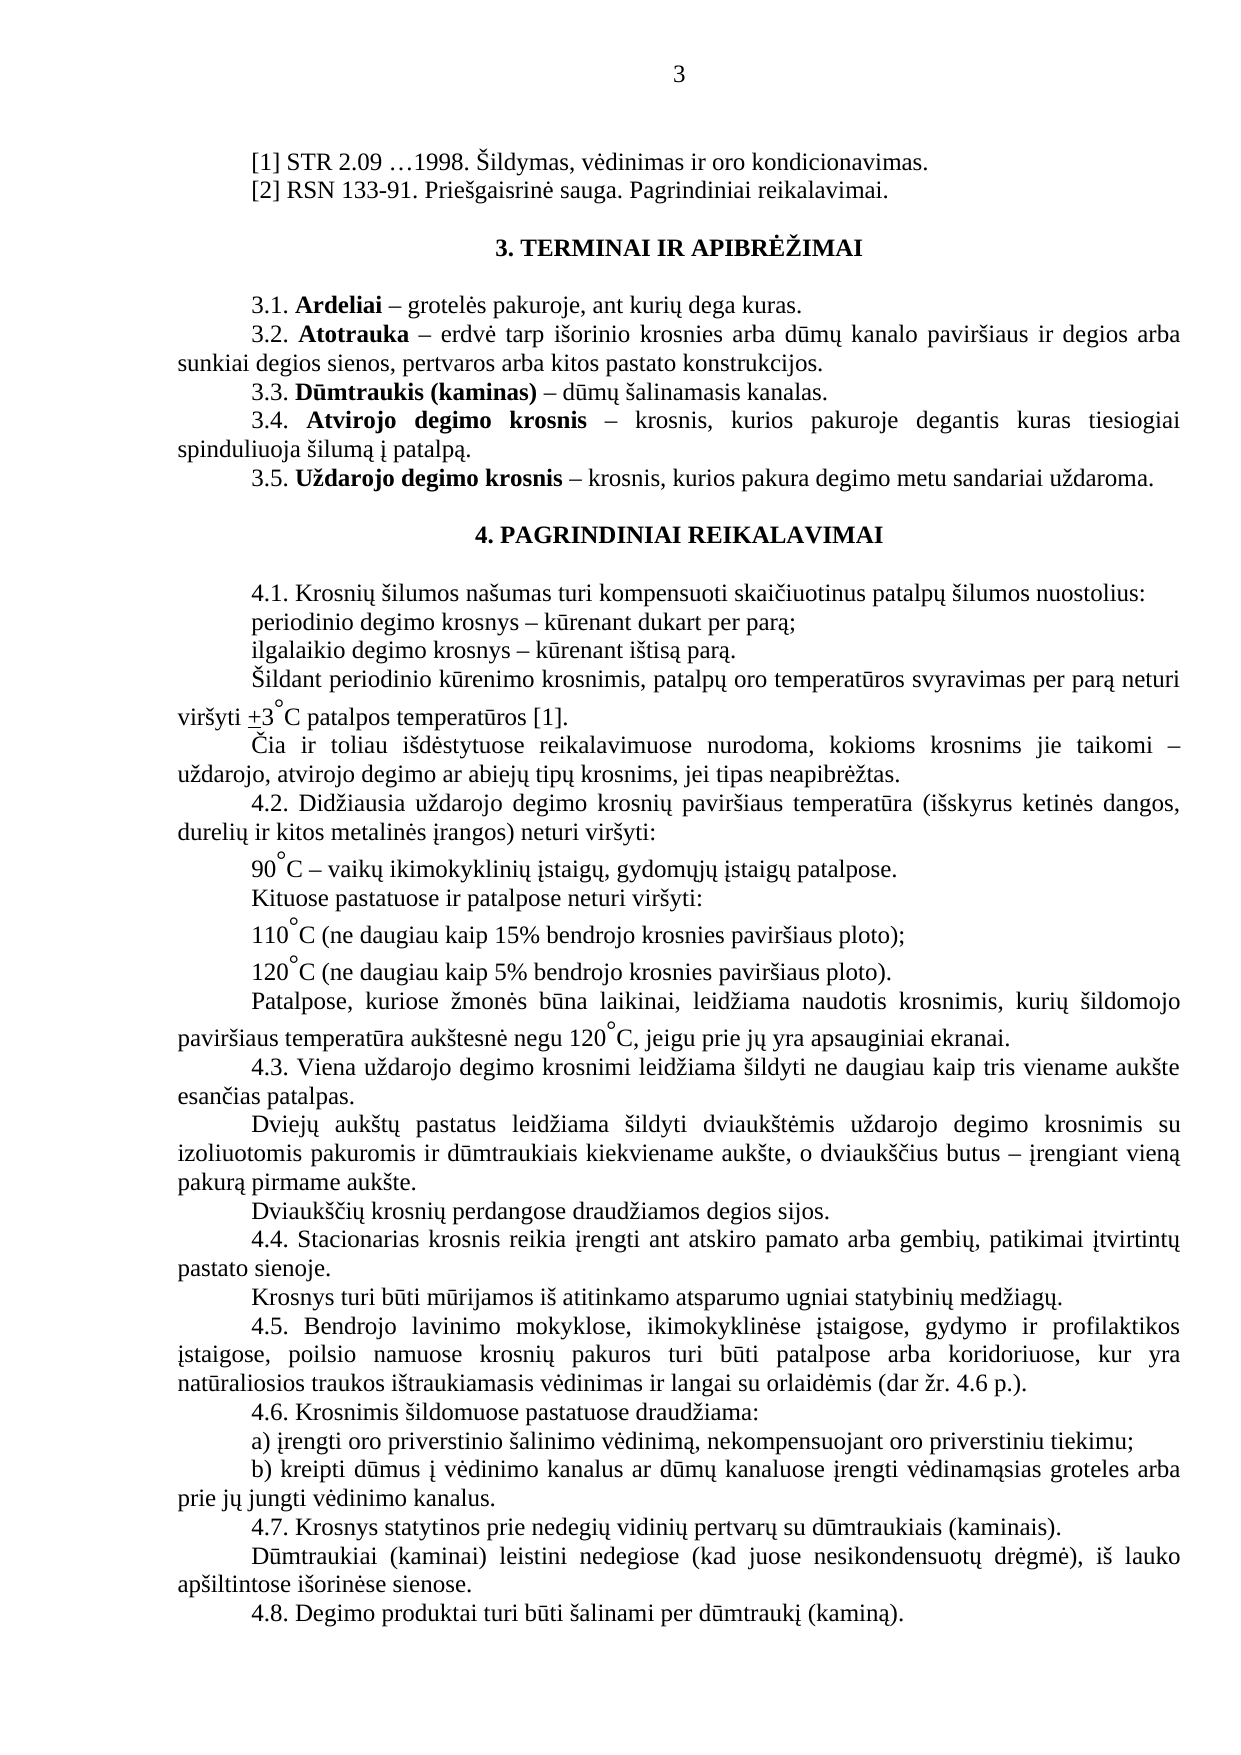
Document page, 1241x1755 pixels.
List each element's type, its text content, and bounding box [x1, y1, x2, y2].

text 4.4. Stacionarias krosnis reikia įrengti ant atskiro pamato arba gembių, patikimai įtvirtintų pastato sienoje. [177, 1224, 1181, 1282]
text 3.4. Atvirojo degimo krosnis – krosnis, kurios pakuroje degantis kuras tiesiogiai spinduliuoja šilumą į patalpą. [177, 406, 1181, 463]
text 3.1. Ardeliai – grotelės pakuroje, ant kurių dega kuras. [177, 291, 1181, 319]
text Kituose pastatuose ir patalpose neturi viršyti: [177, 883, 1181, 911]
text 120°C (ne daugiau kaip 5% bendrojo krosnies paviršiaus ploto). [177, 949, 1181, 986]
text Šildant periodinio kūrenimo krosnimis, patalpų oro temperatūros svyravimas per parą neturi viršyti +3°C patalpos temperatūros [1]. [177, 664, 1181, 730]
text Čia ir toliau išdėstytuose reikalavimuose nurodoma, kokioms krosnims jie taikomi – uždarojo, atvirojo degimo ar abiejų tipų krosnims, jei tipas neapibrėžtas. [177, 730, 1181, 788]
text periodinio degimo krosnys – kūrenant dukart per parą; [177, 607, 1181, 636]
text 4.8. Degimo produktai turi būti šalinami per dūmtraukį (kaminą). [177, 1598, 1181, 1627]
text 90°C – vaikų ikimokyklinių įstaigų, gydomųjų įstaigų patalpose. [177, 845, 1181, 883]
text 4.2. Didžiausia uždarojo degimo krosnių paviršiaus temperatūra (išskyrus ketinės dangos, durelių ir kitos metalinės įrangos) neturi viršyti: [177, 788, 1181, 845]
text Dūmtraukiai (kaminai) leistini nedegiose (kad juose nesikondensuotų drėgmė), iš lauko apšiltintose išorinėse sienose. [177, 1541, 1181, 1598]
text 4.1. Krosnių šilumos našumas turi kompensuoti skaičiuotinus patalpų šilumos nuostolius: [177, 578, 1181, 607]
text Dviejų aukštų pastatus leidžiama šildyti dviaukštėmis uždarojo degimo krosnimis su izoliuotomis pakuromis ir dūmtraukiais kiekviename aukšte, o dviaukščius butus – įrengiant vieną pakurą pirmame aukšte. [177, 1109, 1181, 1196]
text ilgalaikio degimo krosnys – kūrenant ištisą parą. [177, 636, 1181, 664]
text 3.2. Atotrauka – erdvė tarp išorinio krosnies arba dūmų kanalo paviršiaus ir degios arba sunkiai degios sienos, pertvaros arba kitos pastato konstrukcijos. [177, 319, 1181, 377]
text [1] STR 2.09 …1998. Šildymas, vėdinimas ir oro kondicionavimas. [177, 147, 1181, 176]
text 3. Terminai ir apibrėžimai [177, 233, 1181, 262]
text 4.7. Krosnys statytinos prie nedegių vidinių pertvarų su dūmtraukiais (kaminais). [177, 1512, 1181, 1541]
text 4. Pagrindiniai reikalavimai [177, 521, 1181, 549]
text 3.5. Uždarojo degimo krosnis – krosnis, kurios pakura degimo metu sandariai uždaroma. [177, 463, 1181, 492]
text 110°C (ne daugiau kaip 15% bendrojo krosnies paviršiaus ploto); [177, 911, 1181, 949]
text b) kreipti dūmus į vėdinimo kanalus ar dūmų kanaluose įrengti vėdinamąsias groteles arba prie jų jungti vėdinimo kanalus. [177, 1454, 1181, 1512]
text Patalpose, kuriose žmonės būna laikinai, leidžiama naudotis krosnimis, kurių šildomojo paviršiaus temperatūra aukštesnė negu 120°C, jeigu prie jų yra apsauginiai ekranai. [177, 986, 1181, 1052]
text a) įrengti oro priverstinio šalinimo vėdinimą, nekompensuojant oro priverstiniu tiekimu; [177, 1426, 1181, 1454]
text Krosnys turi būti mūrijamos iš atitinkamo atsparumo ugniai statybinių medžiagų. [177, 1282, 1181, 1311]
text [2] RSN 133-91. Priešgaisrinė sauga. Pagrindiniai reikalavimai. [177, 176, 1181, 204]
text 3.3. Dūmtraukis (kaminas) – dūmų šalinamasis kanalas. [177, 377, 1181, 406]
text 4.5. Bendrojo lavinimo mokyklose, ikimokyklinėse įstaigose, gydymo ir profilaktikos įstaigose, poilsio namuose krosnių pakuros turi būti patalpose arba koridoriuose, kur yra natūraliosios traukos ištraukiamasis vėdinimas ir langai su orlaidėmis (dar žr. 4.6 p.). [177, 1311, 1181, 1397]
text 4.3. Viena uždarojo degimo krosnimi leidžiama šildyti ne daugiau kaip tris viename aukšte esančias patalpas. [177, 1052, 1181, 1109]
text Dviaukščių krosnių perdangose draudžiamos degios sijos. [177, 1196, 1181, 1224]
text 4.6. Krosnimis šildomuose pastatuose draudžiama: [177, 1397, 1181, 1426]
